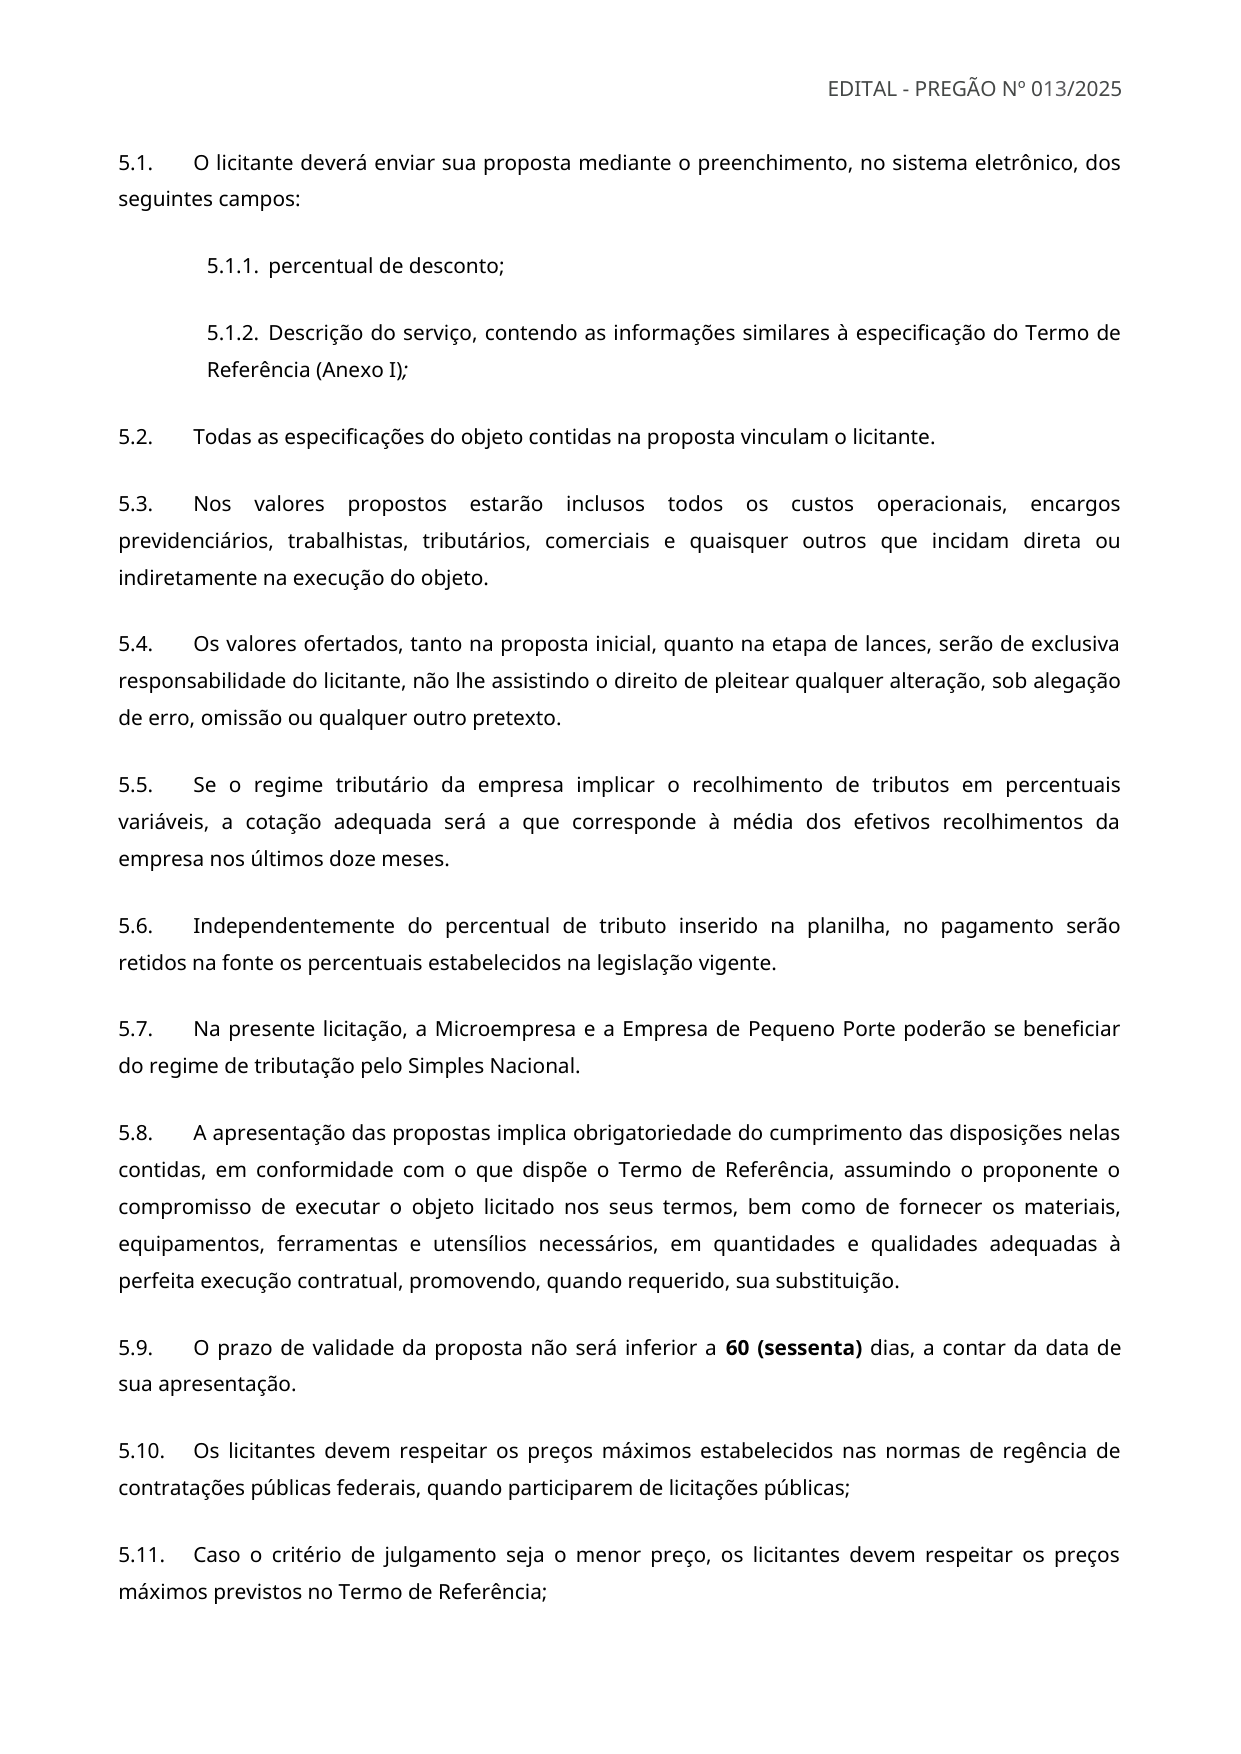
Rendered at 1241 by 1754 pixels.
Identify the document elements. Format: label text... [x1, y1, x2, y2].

list Descrição do serviço, contendo as informações similares à especificação do Termo de Referência (Anexo I); [207, 318, 1122, 384]
list Se o regime tributário da empresa implicar o recolhimento de tributos em percentuais variáveis, a cotação adequada será a que corresponde à média dos efetivos recolhimentos da empresa nos últimos doze meses. [118, 770, 1122, 872]
list Na presente licitação, a Microempresa e a Empresa de Pequeno Porte poderão se beneficiar do regime de tributação pelo Simples Nacional. [118, 1014, 1122, 1080]
list Nos valores propostos estarão inclusos todos os custos operacionais, encargos previdenciários, trabalhistas, tributários, comerciais e quaisquer outros que incidam direta ou indiretamente na execução do objeto. [118, 489, 1122, 591]
list A apresentação das propostas implica obrigatoriedade do cumprimento das disposições nelas contidas, em conformidade com o que dispõe o Termo de Referência, assumindo o proponente o compromisso de executar o objeto licitado nos seus termos, bem como de fornecer os materiais, equipamentos, ferramentas e utensílios necessários, em quantidades e qualidades adequadas à perfeita execução contratual, promovendo, quando requerido, sua substituição. [118, 1118, 1122, 1294]
list O licitante deverá enviar sua proposta mediante o preenchimento, no sistema eletrônico, dos seguintes campos: [118, 148, 1122, 213]
list Caso o critério de julgamento seja o menor preço, os licitantes devem respeitar os preços máximos previstos no Termo de Referência; [118, 1540, 1122, 1606]
list Os valores ofertados, tanto na proposta inicial, quanto na etapa de lances, serão de exclusiva responsabilidade do licitante, não lhe assistindo o direito de pleitear qualquer alteração, sob alegação de erro, omissão ou qualquer outro pretexto. [118, 629, 1122, 732]
list Os licitantes devem respeitar os preços máximos estabelecidos nas normas de regência de contratações públicas federais, quando participarem de licitações públicas; [118, 1436, 1122, 1502]
list Todas as especificações do objeto contidas na proposta vinculam o licitante. [118, 422, 1122, 451]
list Independentemente do percentual de tributo inserido na planilha, no pagamento serão retidos na fonte os percentuais estabelecidos na legislação vigente. [118, 911, 1122, 976]
list O prazo de validade da proposta não será inferior a 60 (sessenta) dias, a contar da data de sua apresentação. [118, 1333, 1122, 1398]
list percentual de desconto; [207, 251, 1122, 280]
